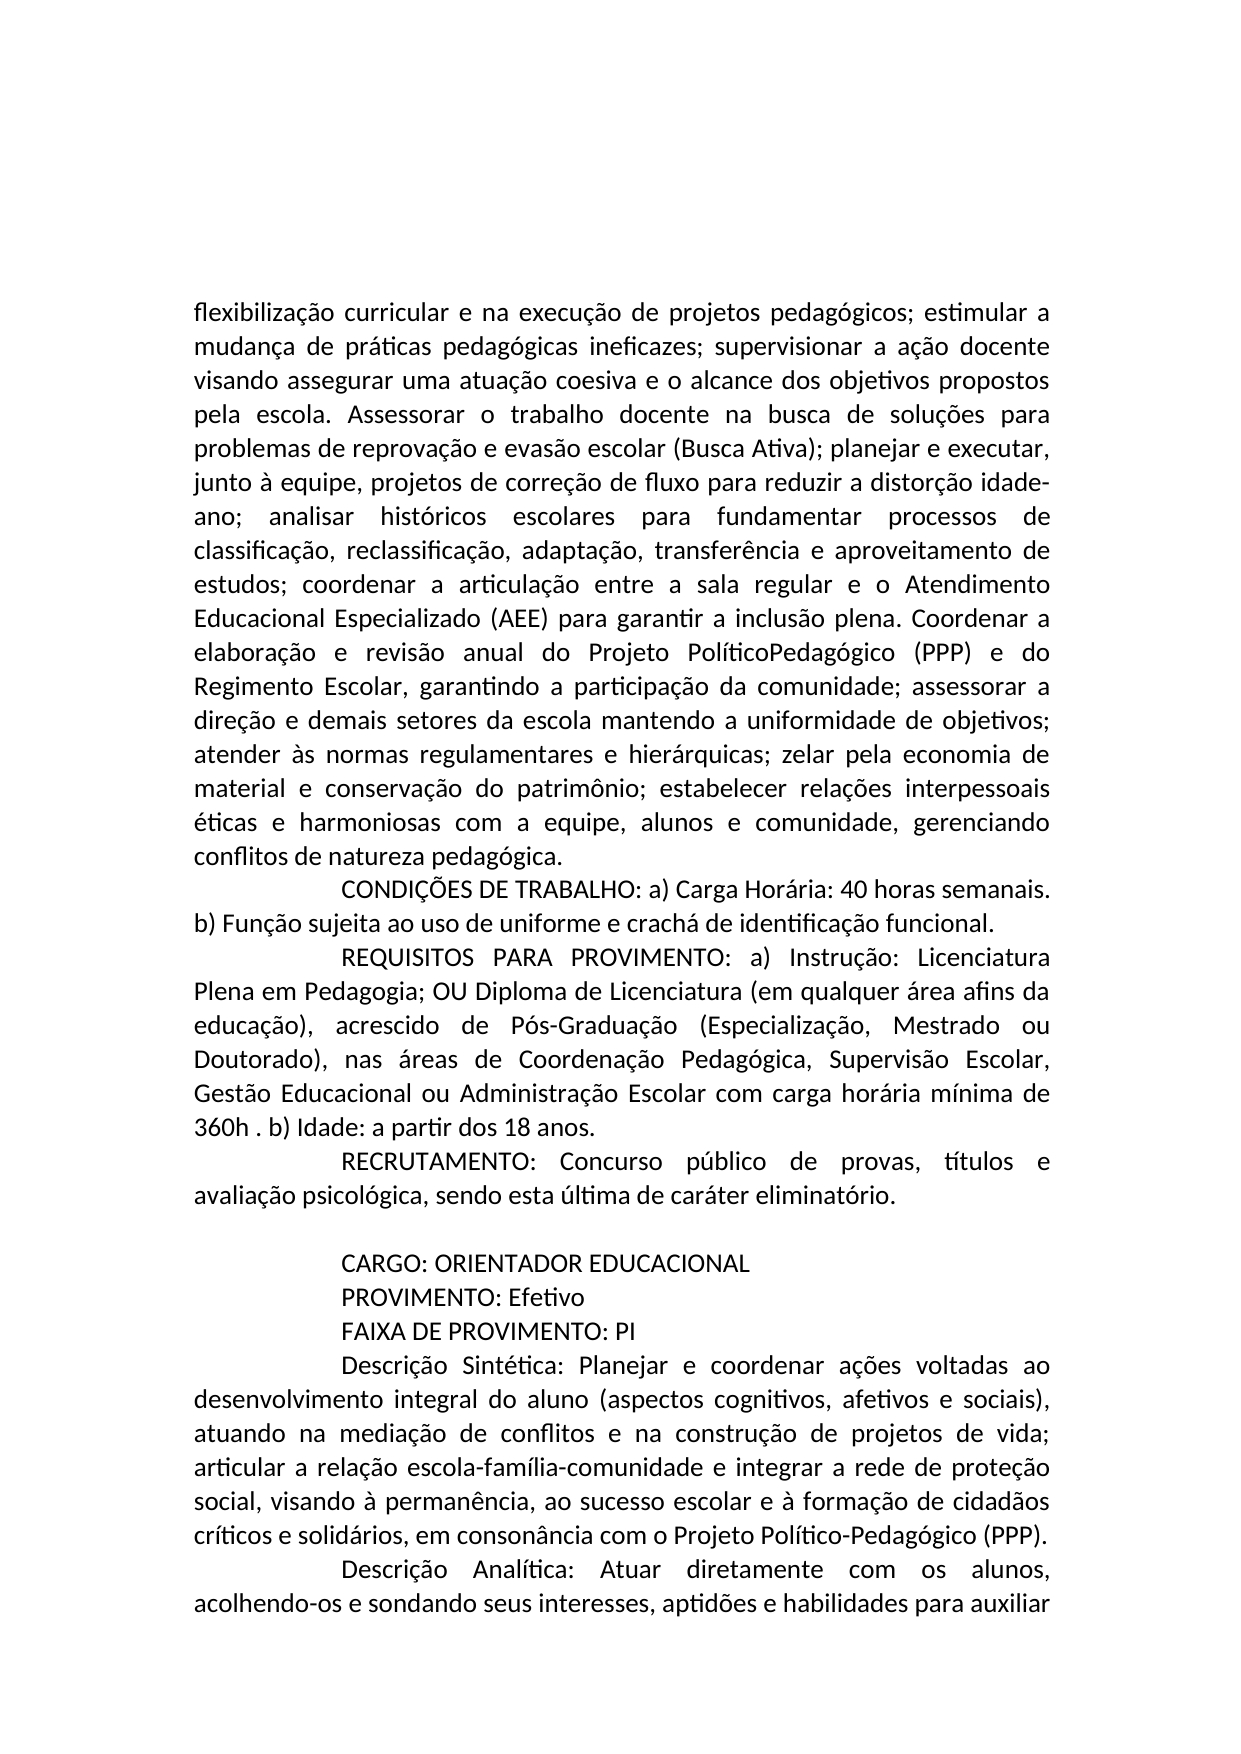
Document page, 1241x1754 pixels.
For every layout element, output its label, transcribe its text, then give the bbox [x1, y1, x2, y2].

text Descrição Sintética: Planejar e coordenar ações voltadas ao desenvolvimento integral do aluno (aspectos cognitivos, afetivos e sociais), atuando na mediação de conflitos e na construção de projetos de vida; articular a relação escola-família-comunidade e integrar a rede de proteção social, visando à permanência, ao sucesso escolar e à formação de cidadãos críticos e solidários, em consonância com o Projeto Político-Pedagógico (PPP). [194, 1348, 1051, 1551]
text CONDIÇÕES DE TRABALHO: a) Carga Horária: 40 horas semanais. b) Função sujeita ao uso de uniforme e crachá de identificação funcional. [194, 873, 1051, 939]
text flexibilização curricular e na execução de projetos pedagógicos; estimular a mudança de práticas pedagógicas ineficazes; supervisionar a ação docente visando assegurar uma atuação coesiva e o alcance dos objetivos propostos pela escola. Assessorar o trabalho docente na busca de soluções para problemas de reprovação e evasão escolar (Busca Ativa); planejar e executar, junto à equipe, projetos de correção de fluxo para reduzir a distorção idade-ano; analisar históricos escolares para fundamentar processos de classificação, reclassificação, adaptação, transferência e aproveitamento de estudos; coordenar a articulação entre a sala regular e o Atendimento Educacional Especializado (AEE) para garantir a inclusão plena. Coordenar a elaboração e revisão anual do Projeto PolíticoPedagógico (PPP) e do Regimento Escolar, garantindo a participação da comunidade; assessorar a direção e demais setores da escola mantendo a uniformidade de objetivos; atender às normas regulamentares e hierárquicas; zelar pela economia de material e conservação do patrimônio; estabelecer relações interpessoais éticas e harmoniosas com a equipe, alunos e comunidade, gerenciando conflitos de natureza pedagógica. [194, 295, 1051, 872]
text CARGO: ORIENTADOR EDUCACIONAL [194, 1246, 1051, 1279]
text Descrição Analítica: Atuar diretamente com os alunos, acolhendo-os e sondando seus interesses, aptidões e habilidades para auxiliar [194, 1552, 1051, 1619]
text FAIXA DE PROVIMENTO: PI [194, 1314, 1051, 1347]
text PROVIMENTO: Efetivo [194, 1280, 1051, 1313]
text RECRUTAMENTO: Concurso público de provas, títulos e avaliação psicológica, sendo esta última de caráter eliminatório. [194, 1144, 1051, 1211]
text REQUISITOS PARA PROVIMENTO: a) Instrução: Licenciatura Plena em Pedagogia; OU Diploma de Licenciatura (em qualquer área afins da educação), acrescido de Pós-Graduação (Especialização, Mestrado ou Doutorado), nas áreas de Coordenação Pedagógica, Supervisão Escolar, Gestão Educacional ou Administração Escolar com carga horária mínima de 360h . b) Idade: a partir dos 18 anos. [194, 941, 1051, 1143]
